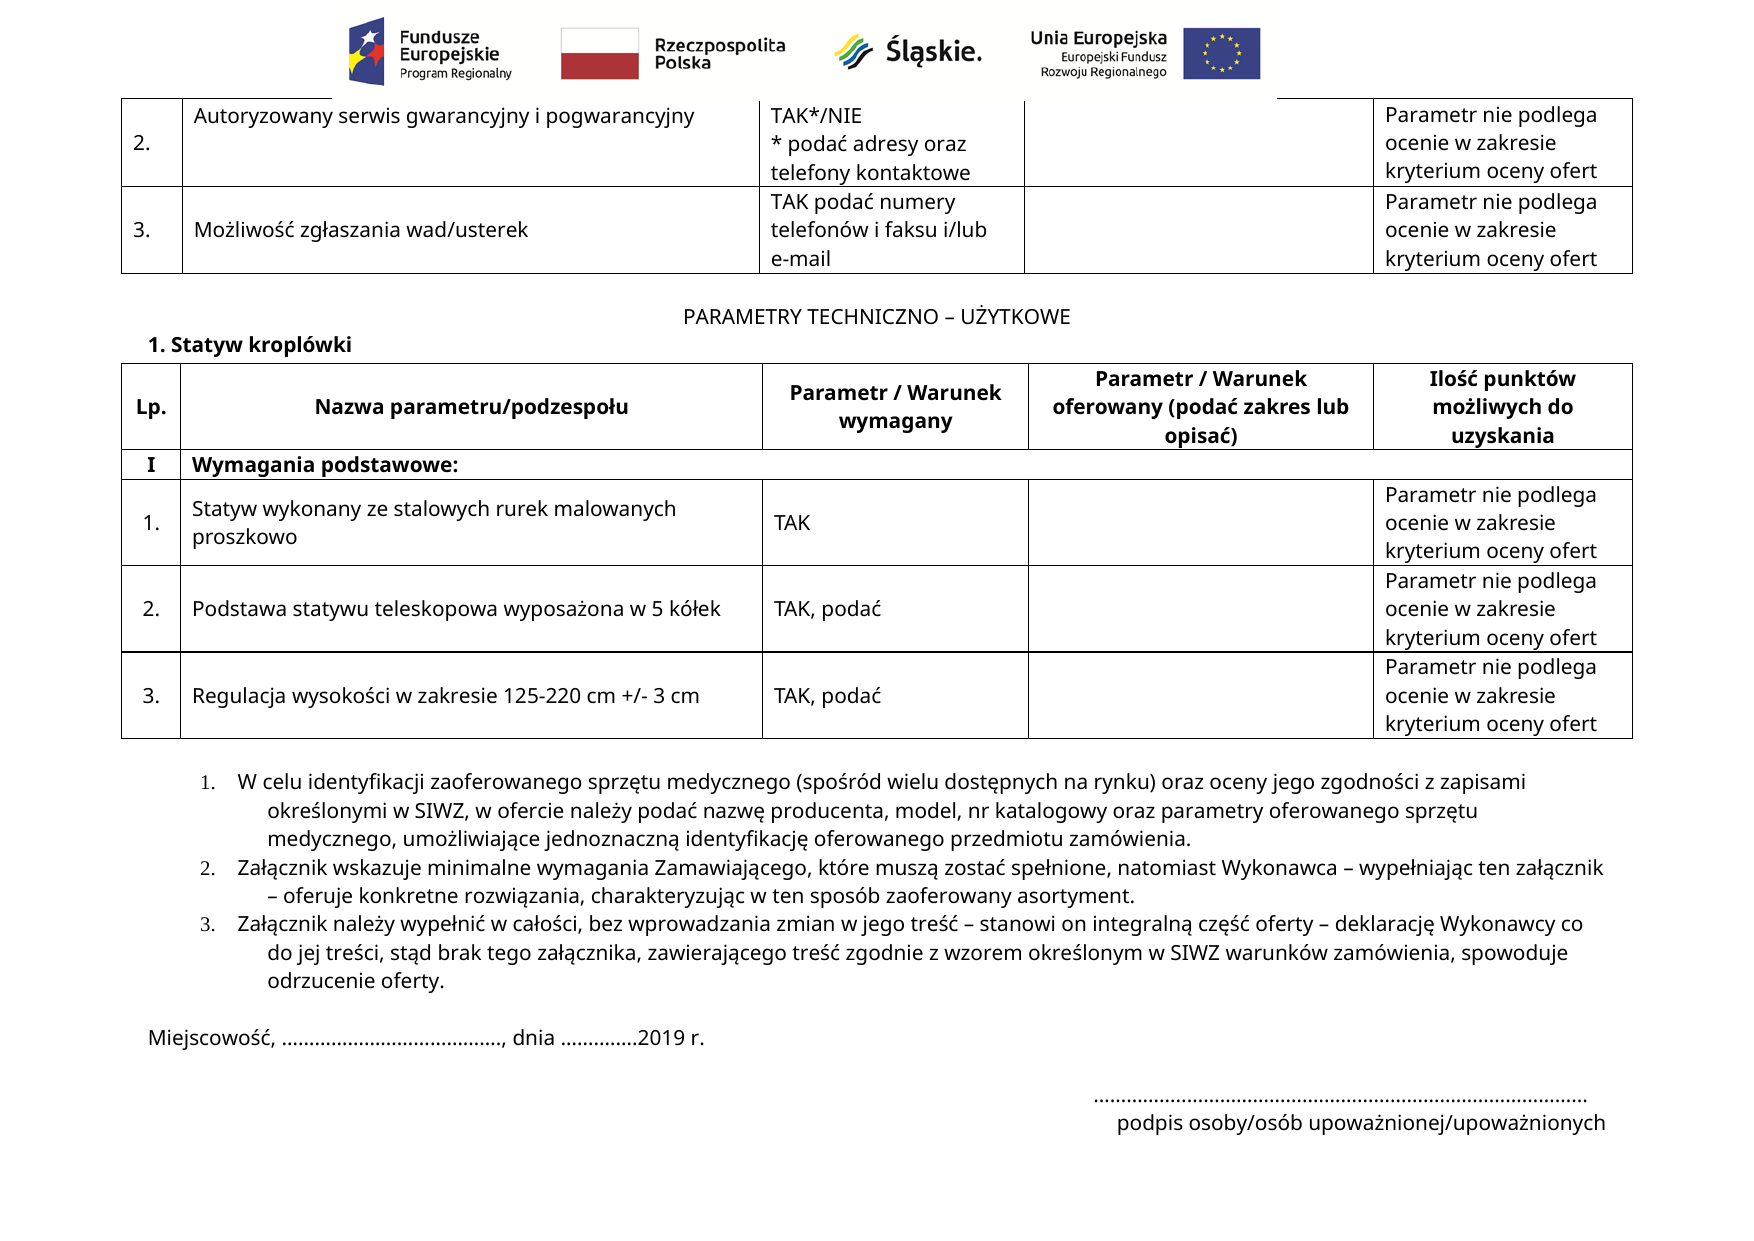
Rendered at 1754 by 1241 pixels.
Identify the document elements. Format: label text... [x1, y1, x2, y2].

table_header Parametr / Warunek oferowany (podać zakres lub opisać) [1029, 364, 1373, 449]
table_cell Autoryzowany serwis gwarancyjny i pogwarancyjny [183, 99, 759, 186]
text Miejscowość, …………………………………., dnia …….…….2019 r. [148, 1023, 1606, 1052]
text 1. Statyw kroplówki [148, 330, 1606, 359]
list W celu identyfikacji zaoferowanego sprzętu medycznego (spośród wielu dostępnych na rynku) oraz oceny jego zgodności z zapisami określonymi w SIWZ, w ofercie należy podać nazwę producenta, model, nr katalogowy oraz parametry oferowanego sprzętu medycznego, umożliwiające jednoznaczną identyfikację oferowanego przedmiotu zamówienia. [200, 767, 1606, 853]
table_cell Parametr nie podlega ocenie w zakresie kryterium oceny ofert [1374, 653, 1632, 738]
table_cell 2. [122, 99, 182, 186]
table_cell Statyw wykonany ze stalowych rurek malowanych proszkowo [181, 480, 762, 565]
table_cell I [122, 450, 180, 479]
table_cell TAK [763, 480, 1028, 565]
table_cell 2. [122, 566, 180, 651]
table_cell [1025, 99, 1373, 186]
text podpis osoby/osób upoważnionej/upoważnionych [148, 1108, 1606, 1137]
list Załącznik wskazuje minimalne wymagania Zamawiającego, które muszą zostać spełnione, natomiast Wykonawca – wypełniając ten załącznik – oferuje konkretne rozwiązania, charakteryzując w ten sposób zaoferowany asortyment. [200, 853, 1606, 909]
table_header Ilość punktów możliwych do uzyskania [1374, 364, 1632, 449]
table_cell 3. [122, 187, 182, 272]
table_cell [1029, 653, 1373, 738]
table_cell [1025, 187, 1373, 272]
table_header Nazwa parametru/podzespołu [181, 364, 762, 449]
table_cell 3. [122, 653, 180, 738]
list Załącznik należy wypełnić w całości, bez wprowadzania zmian w jego treść – stanowi on integralną część oferty – deklarację Wykonawcy co do jej treści, stąd brak tego załącznika, zawierającego treść zgodnie z wzorem określonym w SIWZ warunków zamówienia, spowoduje odrzucenie oferty. [200, 909, 1606, 995]
table_cell [1029, 566, 1373, 651]
table_cell Regulacja wysokości w zakresie 125-220 cm +/- 3 cm [181, 653, 762, 738]
text ……………..………………….…………………………………………... [148, 1080, 1606, 1108]
table_cell Parametr nie podlega ocenie w zakresie kryterium oceny ofert [1374, 566, 1632, 651]
table_header Parametr / Warunek wymagany [763, 364, 1028, 449]
table_cell Parametr nie podlega ocenie w zakresie kryterium oceny ofert [1374, 99, 1632, 186]
table_cell Podstawa statywu teleskopowa wyposażona w 5 kółek [181, 566, 762, 651]
table_cell 1. [122, 480, 180, 565]
table_cell Parametr nie podlega ocenie w zakresie kryterium oceny ofert [1374, 480, 1632, 565]
text PARAMETRY TECHNICZNO – UŻYTKOWE [148, 302, 1606, 330]
table_header Lp. [122, 364, 180, 449]
table_cell Wymagania podstawowe: [181, 450, 1632, 479]
table_cell [1029, 480, 1373, 565]
table_cell TAK, podać [763, 653, 1028, 738]
table_cell Możliwość zgłaszania wad/usterek [183, 187, 759, 272]
table_cell TAK, podać [763, 566, 1028, 651]
